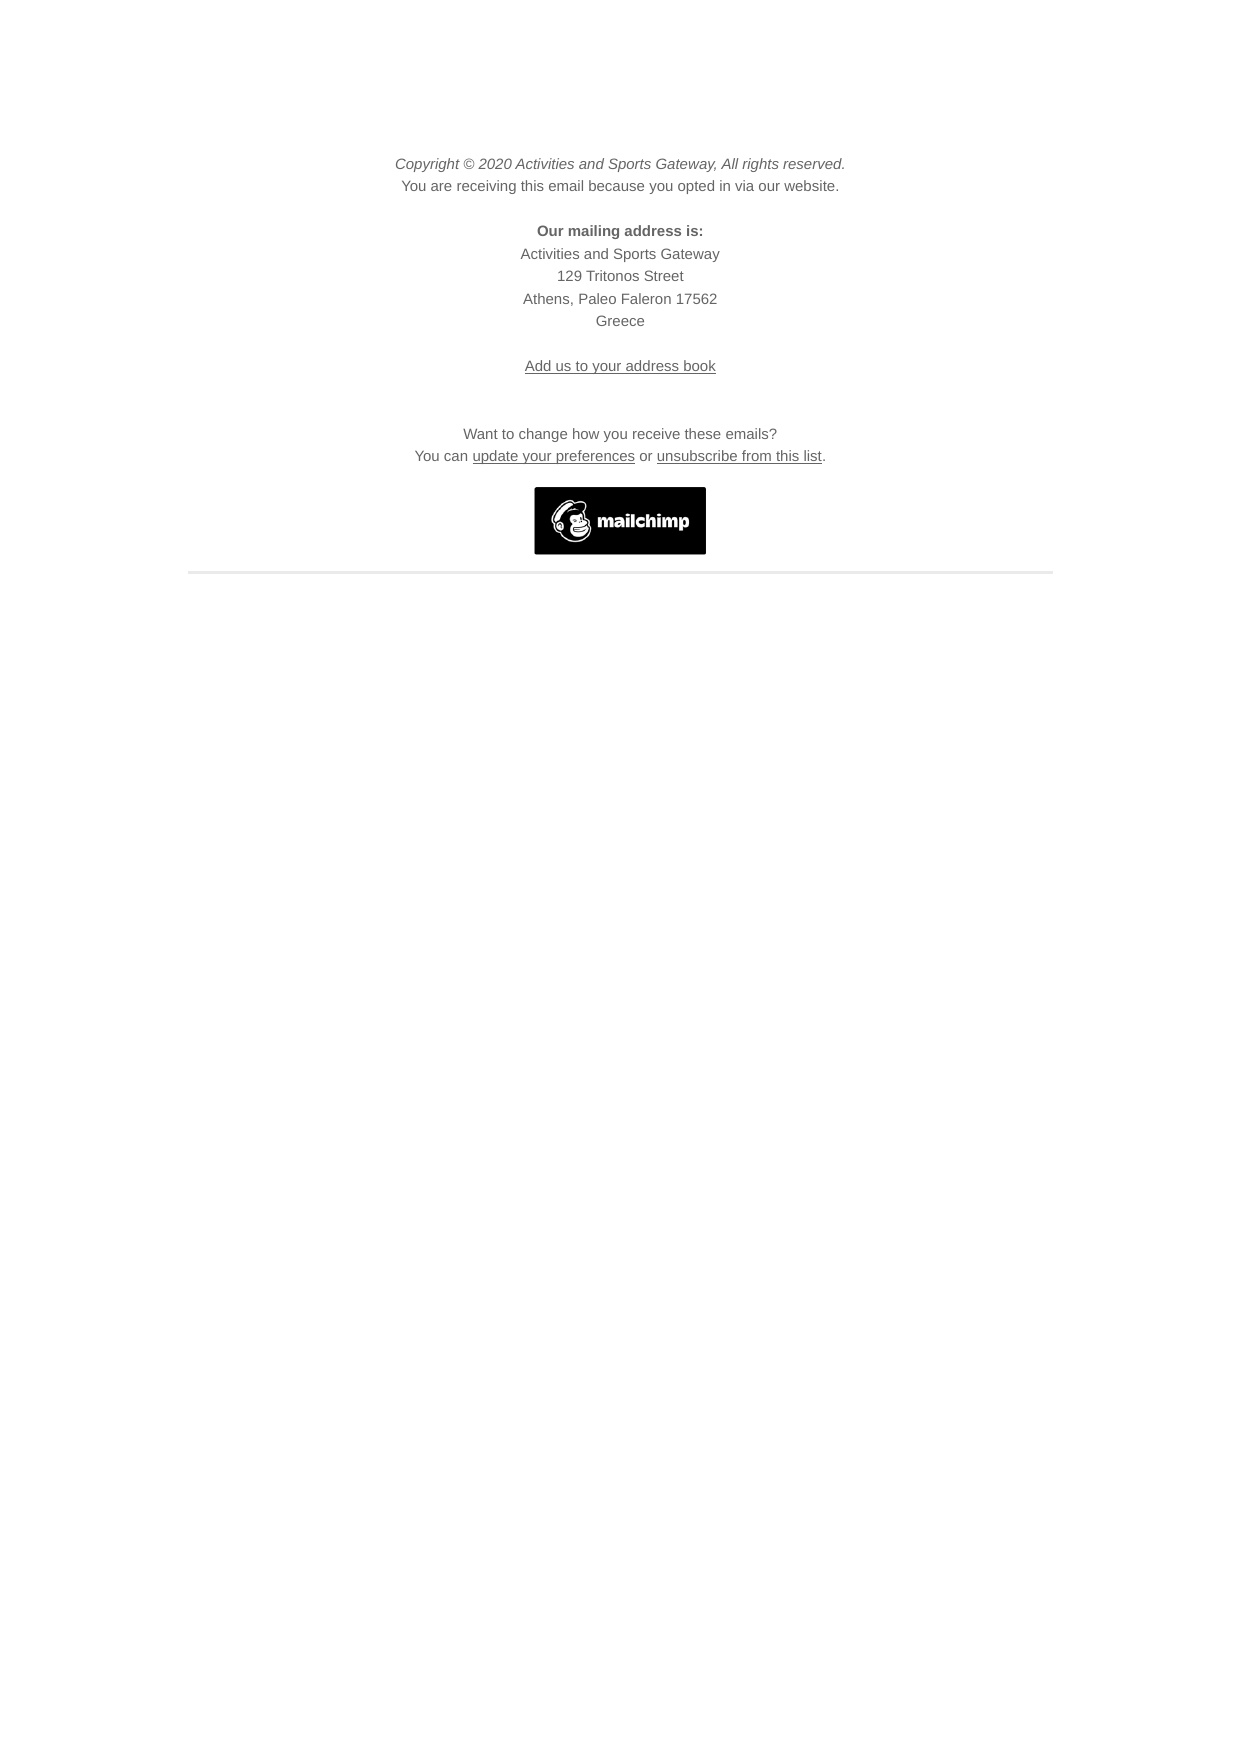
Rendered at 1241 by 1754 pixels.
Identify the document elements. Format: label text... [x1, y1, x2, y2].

table_header Copyright © 2020 Activities and Sports Gateway, All rights reserved. You are receiving this email because you opted in via our website. Our mailing address is: Activities and Sports Gateway 129 Tritonos Street Athens, Paleo Faleron 17562 Greece Add us to your address book Want to change how you receive these emails? You can update your preferences or unsubscribe from this list. [188, 150, 1053, 555]
table_cell [188, 574, 1053, 578]
table_cell [188, 560, 1053, 571]
table_header [188, 555, 1053, 560]
picture [533, 487, 707, 555]
